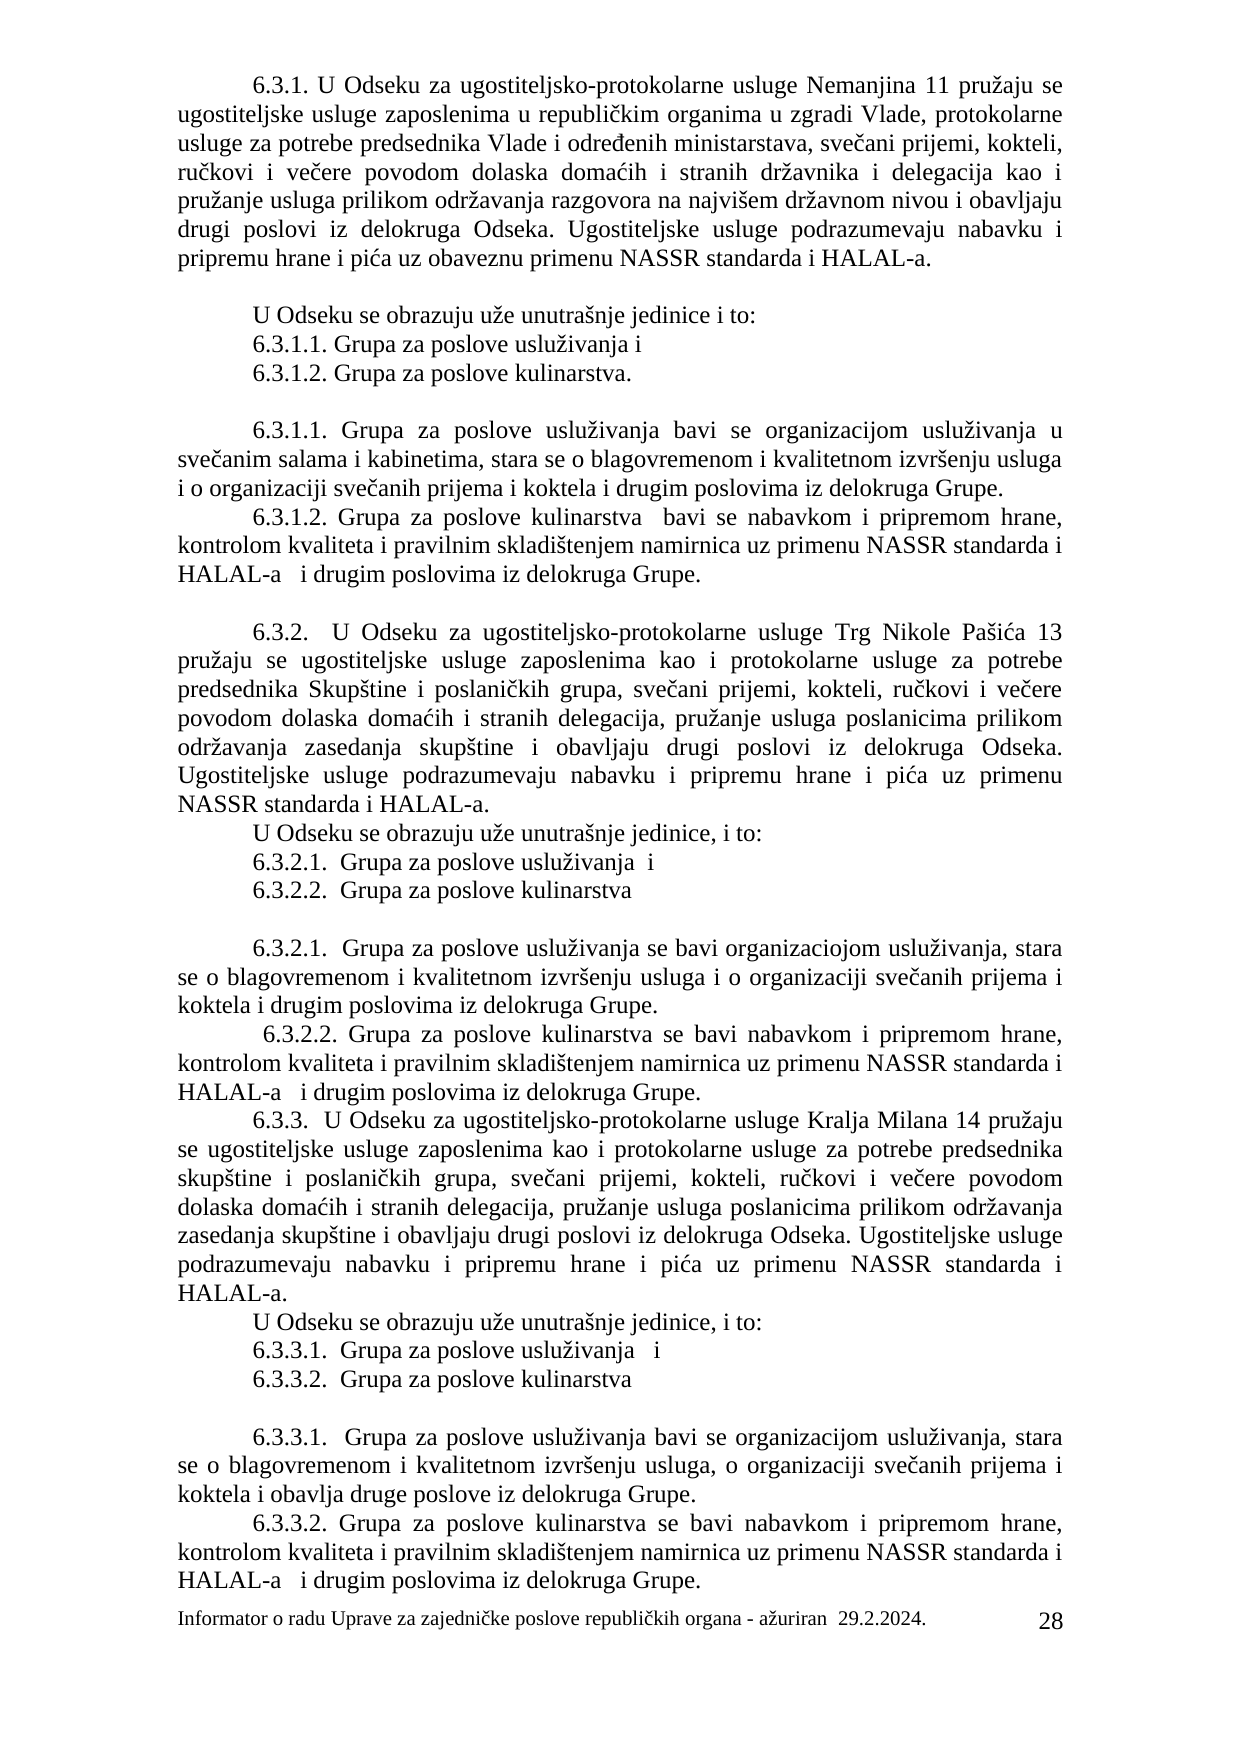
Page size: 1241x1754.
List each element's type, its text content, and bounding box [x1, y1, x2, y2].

subtitle 6.3.2.2. Grupa za poslove kulinarstva se bavi nabavkom i pripremom hrane, kontrolom kvaliteta i pravilnim skladištenjem namirnica uz primenu NASSR standarda i HALAL-a i drugim poslovima iz delokruga Grupe. [177, 1019, 1063, 1105]
subtitle 6.3.2.1. Grupa za poslove usluživanja se bavi organizaciojom usluživanja, stara se o blagovremenom i kvalitetnom izvršenju usluga i o organizaciji svečanih prijema i koktela i drugim poslovima iz delokruga Grupe. [177, 933, 1063, 1019]
subtitle 6.3.1.1. Grupa za poslove usluživanja bavi se organizacijom usluživanja u svečanim salama i kabinetima, stara se o blagovremenom i kvalitetnom izvršenju usluga i o organizaciji svečanih prijema i koktela i drugim poslovima iz delokruga Grupe. [177, 415, 1063, 502]
subtitle U Odseku se obrazuju uže unutrašnje jedinice i to: [177, 300, 1063, 329]
subtitle U Odseku se obrazuju uže unutrašnje jedinice, i to: [177, 818, 1063, 847]
subtitle 6.3.3.2. Grupa za poslove kulinarstva se bavi nabavkom i pripremom hrane, kontrolom kvaliteta i pravilnim skladištenjem namirnica uz primenu NASSR standarda i HALAL-a i drugim poslovima iz delokruga Grupe. [177, 1508, 1063, 1594]
subtitle 6.3.3.1. Grupa za poslove usluživanja i [177, 1335, 1063, 1364]
subtitle U Odseku se obrazuju uže unutrašnje jedinice, i to: [177, 1307, 1063, 1335]
subtitle 6.3.2.2. Grupa za poslove kulinarstva [177, 875, 1063, 904]
subtitle 6.3.1. U Odseku za ugostiteljsko-protokolarne usluge Nemanjina 11 pružaju se ugostiteljske usluge zaposlenima u republičkim organima u zgradi Vlade, protokolarne usluge za potrebe predsednika Vlade i određenih ministarstava, svečani prijemi, kokteli, ručkovi i večere povodom dolaska domaćih i stranih državnika i delegacija kao i pružanje usluga prilikom održavanja razgovora na najvišem državnom nivou i obavljaju drugi poslovi iz delokruga Odseka. Ugostiteljske usluge podrazumevaju nabavku i pripremu hrane i pića uz obaveznu primenu NASSR standarda i HALAL-a. [177, 70, 1063, 272]
subtitle 6.3.2. U Odseku za ugostiteljsko-protokolarne usluge Trg Nikole Pašića 13 pružaju se ugostiteljske usluge zaposlenima kao i protokolarne usluge za potrebe predsednika Skupštine i poslaničkih grupa, svečani prijemi, kokteli, ručkovi i večere povodom dolaska domaćih i stranih delegacija, pružanje usluga poslanicima prilikom održavanja zasedanja skupštine i obavljaju drugi poslovi iz delokruga Odseka. Ugostiteljske usluge podrazumevaju nabavku i pripremu hrane i pića uz primenu NASSR standarda i HALAL-a. [177, 617, 1063, 818]
subtitle 6.3.1.1. Grupa za poslove usluživanja i [177, 329, 1063, 358]
subtitle 6.3.3.2. Grupa za poslove kulinarstva [177, 1364, 1063, 1393]
subtitle 6.3.2.1. Grupa za poslove usluživanja i [177, 847, 1063, 875]
subtitle 6.3.3. U Odseku za ugostiteljsko-protokolarne usluge Kralja Milana 14 pružaju se ugostiteljske usluge zaposlenima kao i protokolarne usluge za potrebe predsednika skupštine i poslaničkih grupa, svečani prijemi, kokteli, ručkovi i večere povodom dolaska domaćih i stranih delegacija, pružanje usluga poslanicima prilikom održavanja zasedanja skupštine i obavljaju drugi poslovi iz delokruga Odseka. Ugostiteljske usluge podrazumevaju nabavku i pripremu hrane i pića uz primenu NASSR standarda i HALAL-a. [177, 1105, 1063, 1307]
subtitle 6.3.3.1. Grupa za poslove usluživanja bavi se organizacijom usluživanja, stara se o blagovremenom i kvalitetnom izvršenju usluga, o organizaciji svečanih prijema i koktela i obavlja druge poslove iz delokruga Grupe. [177, 1422, 1063, 1508]
subtitle 6.3.1.2. Grupa za poslove kulinarstva bavi se nabavkom i pripremom hrane, kontrolom kvaliteta i pravilnim skladištenjem namirnica uz primenu NASSR standarda i HALAL-a i drugim poslovima iz delokruga Grupe. [177, 502, 1063, 588]
subtitle 6.3.1.2. Grupa za poslove kulinarstva. [177, 358, 1063, 387]
